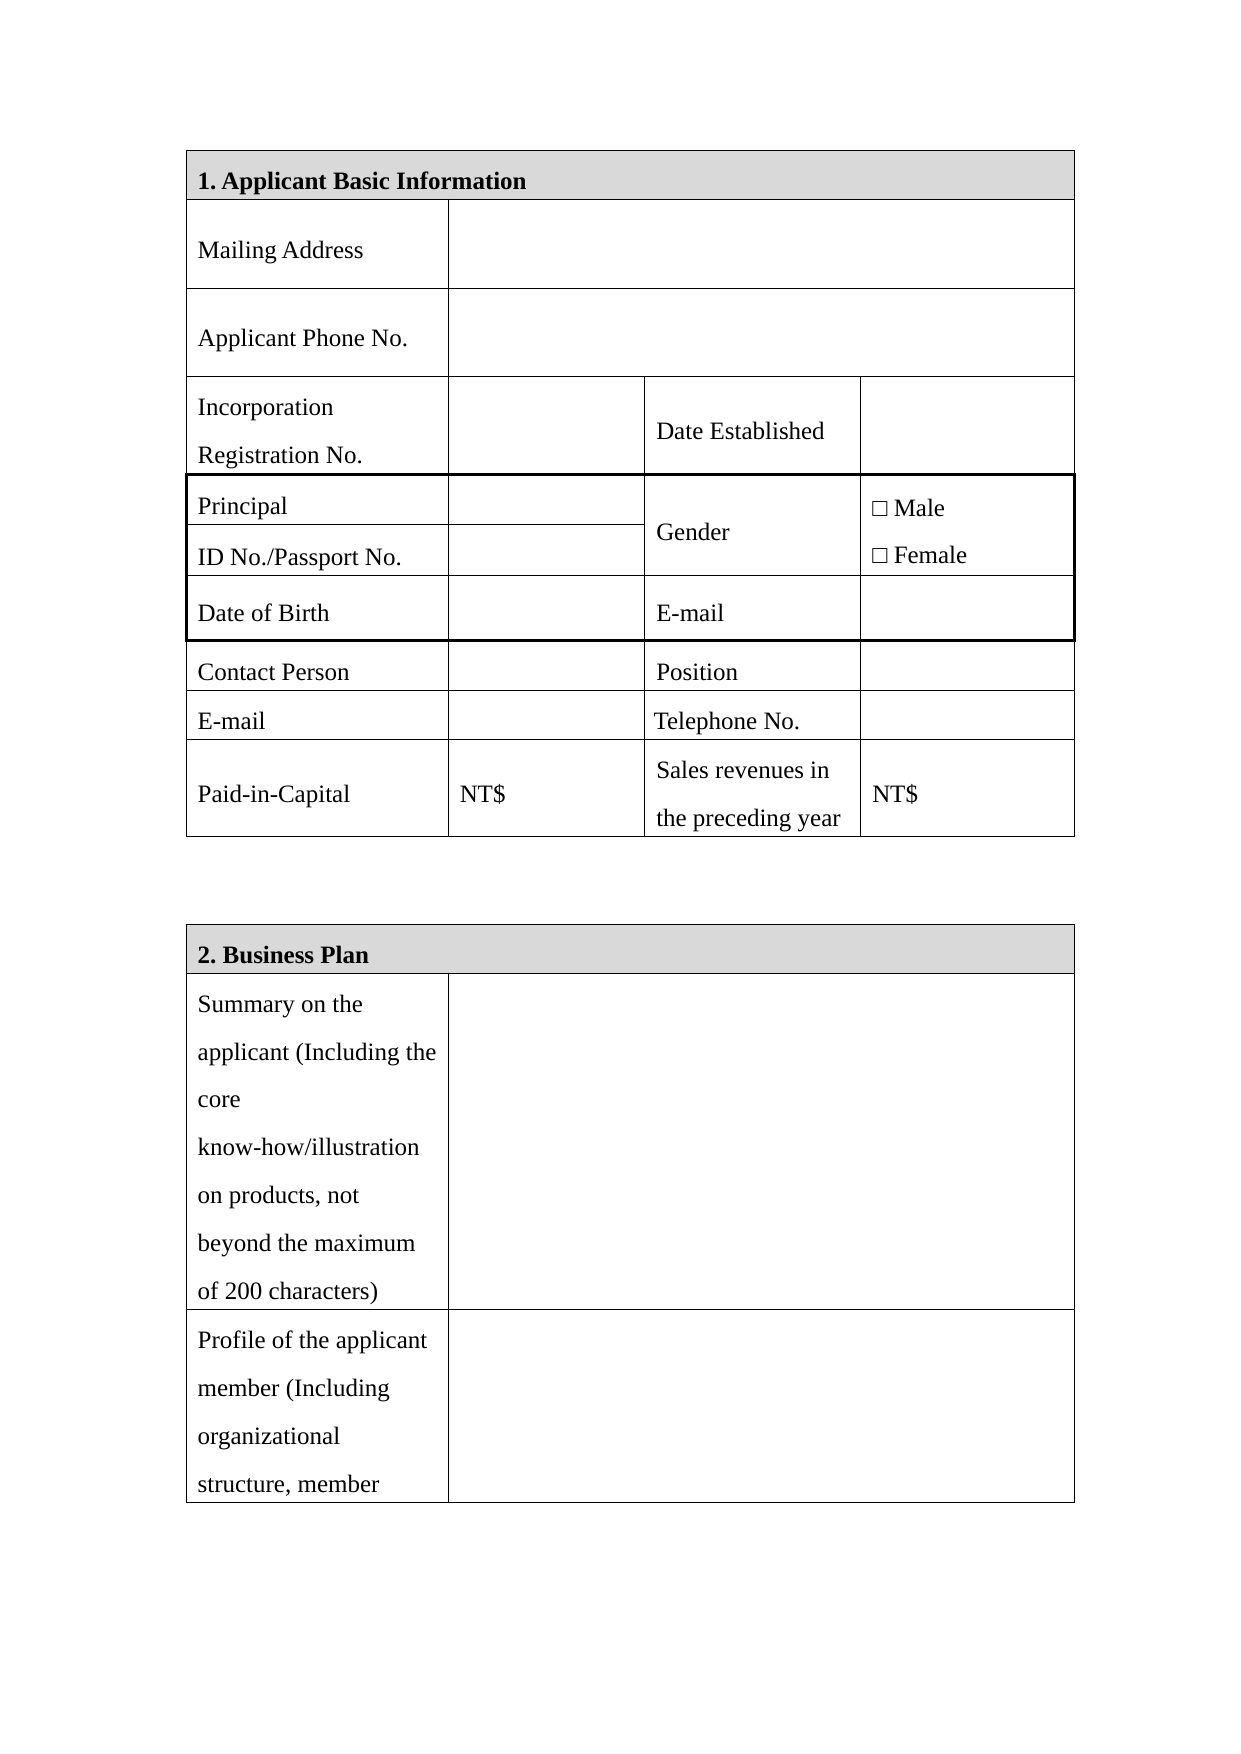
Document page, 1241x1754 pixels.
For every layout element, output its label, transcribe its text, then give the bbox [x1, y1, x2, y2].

table_cell Applicant Phone No. [187, 289, 448, 376]
table_cell □ Male □ Female [861, 476, 1073, 575]
table_cell Incorporation Registration No. [187, 377, 448, 473]
table_header 2. Business Plan [187, 925, 1074, 973]
table_cell Profile of the applicant member (Including organizational structure, member [187, 1310, 448, 1502]
table_cell [449, 525, 644, 575]
table_cell ID No./Passport No. [188, 525, 448, 575]
table_cell [449, 377, 644, 473]
table_header 1. Applicant Basic Information [187, 151, 1074, 199]
table_cell Date Established [645, 377, 860, 473]
table_cell Telephone No. [645, 691, 860, 739]
table_cell [449, 200, 1074, 287]
table_cell [449, 691, 644, 739]
table_cell [449, 289, 1074, 376]
table_cell [449, 476, 644, 524]
table_cell Contact Person [187, 642, 448, 690]
table_cell NT$ [449, 740, 644, 836]
table_cell Position [645, 642, 860, 690]
table_cell [449, 974, 1074, 1309]
table_cell [861, 691, 1074, 739]
table_cell Principal [188, 476, 448, 524]
table_cell Paid-in-Capital [187, 740, 448, 836]
table_cell Gender [645, 476, 860, 575]
table_cell [861, 642, 1074, 690]
table_cell [449, 576, 644, 639]
table_cell E-mail [187, 691, 448, 739]
table_cell [861, 377, 1074, 473]
table_cell Summary on the applicant (Including the core know-how/illustration on products, not beyond the maximum of 200 characters) [187, 974, 448, 1309]
table_cell [861, 576, 1073, 639]
table_cell E-mail [645, 576, 860, 639]
table_cell Sales revenues in the preceding year [645, 740, 860, 836]
table_cell NT$ [861, 740, 1074, 836]
table_cell [449, 1310, 1074, 1502]
table_cell [449, 642, 644, 690]
table_cell Mailing Address [187, 200, 448, 287]
table_cell Date of Birth [188, 576, 448, 639]
